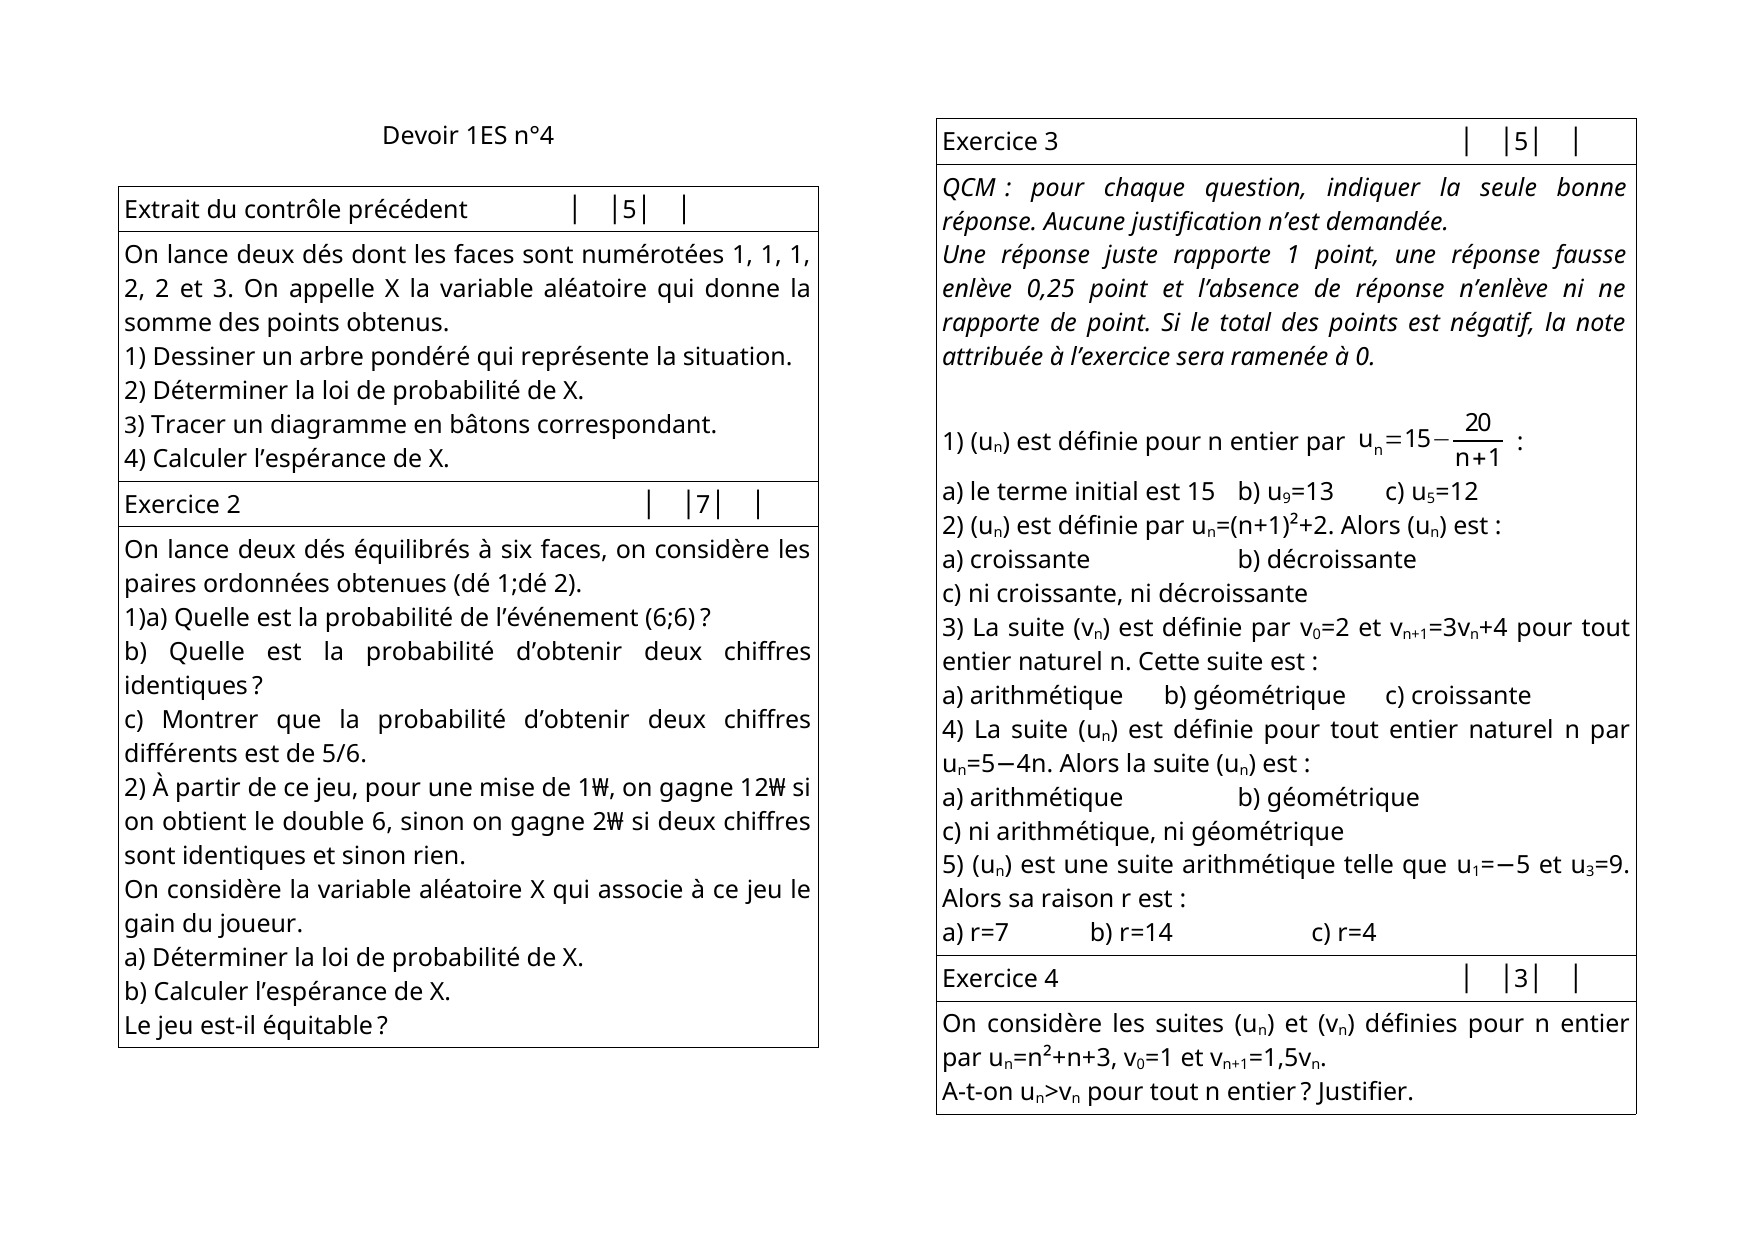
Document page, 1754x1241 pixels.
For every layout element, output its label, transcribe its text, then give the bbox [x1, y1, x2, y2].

table_cell Exercice 4 │ │3│ │ [937, 956, 1636, 1001]
table_cell On considère les suites (un) et (vn) définies pour n entier par un=n²+n+3, v0=1 et vn+1=1,5vn. A-t-on un>vn pour tout n entier ? Justifier. [937, 1002, 1636, 1114]
table_cell QCM : pour chaque question, indiquer la seule bonne réponse. Aucune justification n’est demandée. Une réponse juste rapporte 1 point, une réponse fausse enlève 0,25 point et l’absence de réponse n’enlève ni ne rapporte de point. Si le total des points est négatif, la note attribuée à l’exercice sera ramenée à 0. 1) (un) est définie pour n entier par : a) le terme initial est 15 b) u9=13 c) u5=12 2) (un) est définie par un=(n+1)²+2. Alors (un) est : a) croissante b) décroissante c) ni croissante, ni décroissante 3) La suite (vn) est définie par v0=2 et vn+1=3vn+4 pour tout entier naturel n. Cette suite est : a) arithmétique b) géométrique c) croissante 4) La suite (un) est définie pour tout entier naturel n par un=5−4n. Alors la suite (un) est : a) arithmétique b) géométrique c) ni arithmétique, ni géométrique 5) (un) est une suite arithmétique telle que u1=−5 et u3=9. Alors sa raison r est : a) r=7 b) r=14 c) r=4 [937, 165, 1636, 955]
subtitle Devoir 1ES n°4 [118, 118, 818, 152]
table_cell On lance deux dés dont les faces sont numérotées 1, 1, 1, 2, 2 et 3. On appelle X la variable aléatoire qui donne la somme des points obtenus. 1) Dessiner un arbre pondéré qui représente la situation. 2) Déterminer la loi de probabilité de X. 3) Tracer un diagramme en bâtons correspondant. 4) Calculer l’espérance de X. [119, 232, 818, 481]
table_header Extrait du contrôle précédent │ │5│ │ [119, 187, 818, 231]
table_cell Exercice 2 │ │7│ │ [119, 482, 818, 526]
table_header Exercice 3 │ │5│ │ [937, 119, 1636, 164]
table_cell On lance deux dés équilibrés à six faces, on considère les paires ordonnées obtenues (dé 1;dé 2). 1)a) Quelle est la probabilité de l’événement (6;6) ? b) Quelle est la probabilité d’obtenir deux chiffres identiques ? c) Montrer que la probabilité d’obtenir deux chiffres différents est de 5/6. 2) À partir de ce jeu, pour une mise de 1₩, on gagne 12₩ si on obtient le double 6, sinon on gagne 2₩ si deux chiffres sont identiques et sinon rien. On considère la variable aléatoire X qui associe à ce jeu le gain du joueur. a) Déterminer la loi de probabilité de X. b) Calculer l’espérance de X. Le jeu est-il équitable ? [119, 527, 818, 1047]
